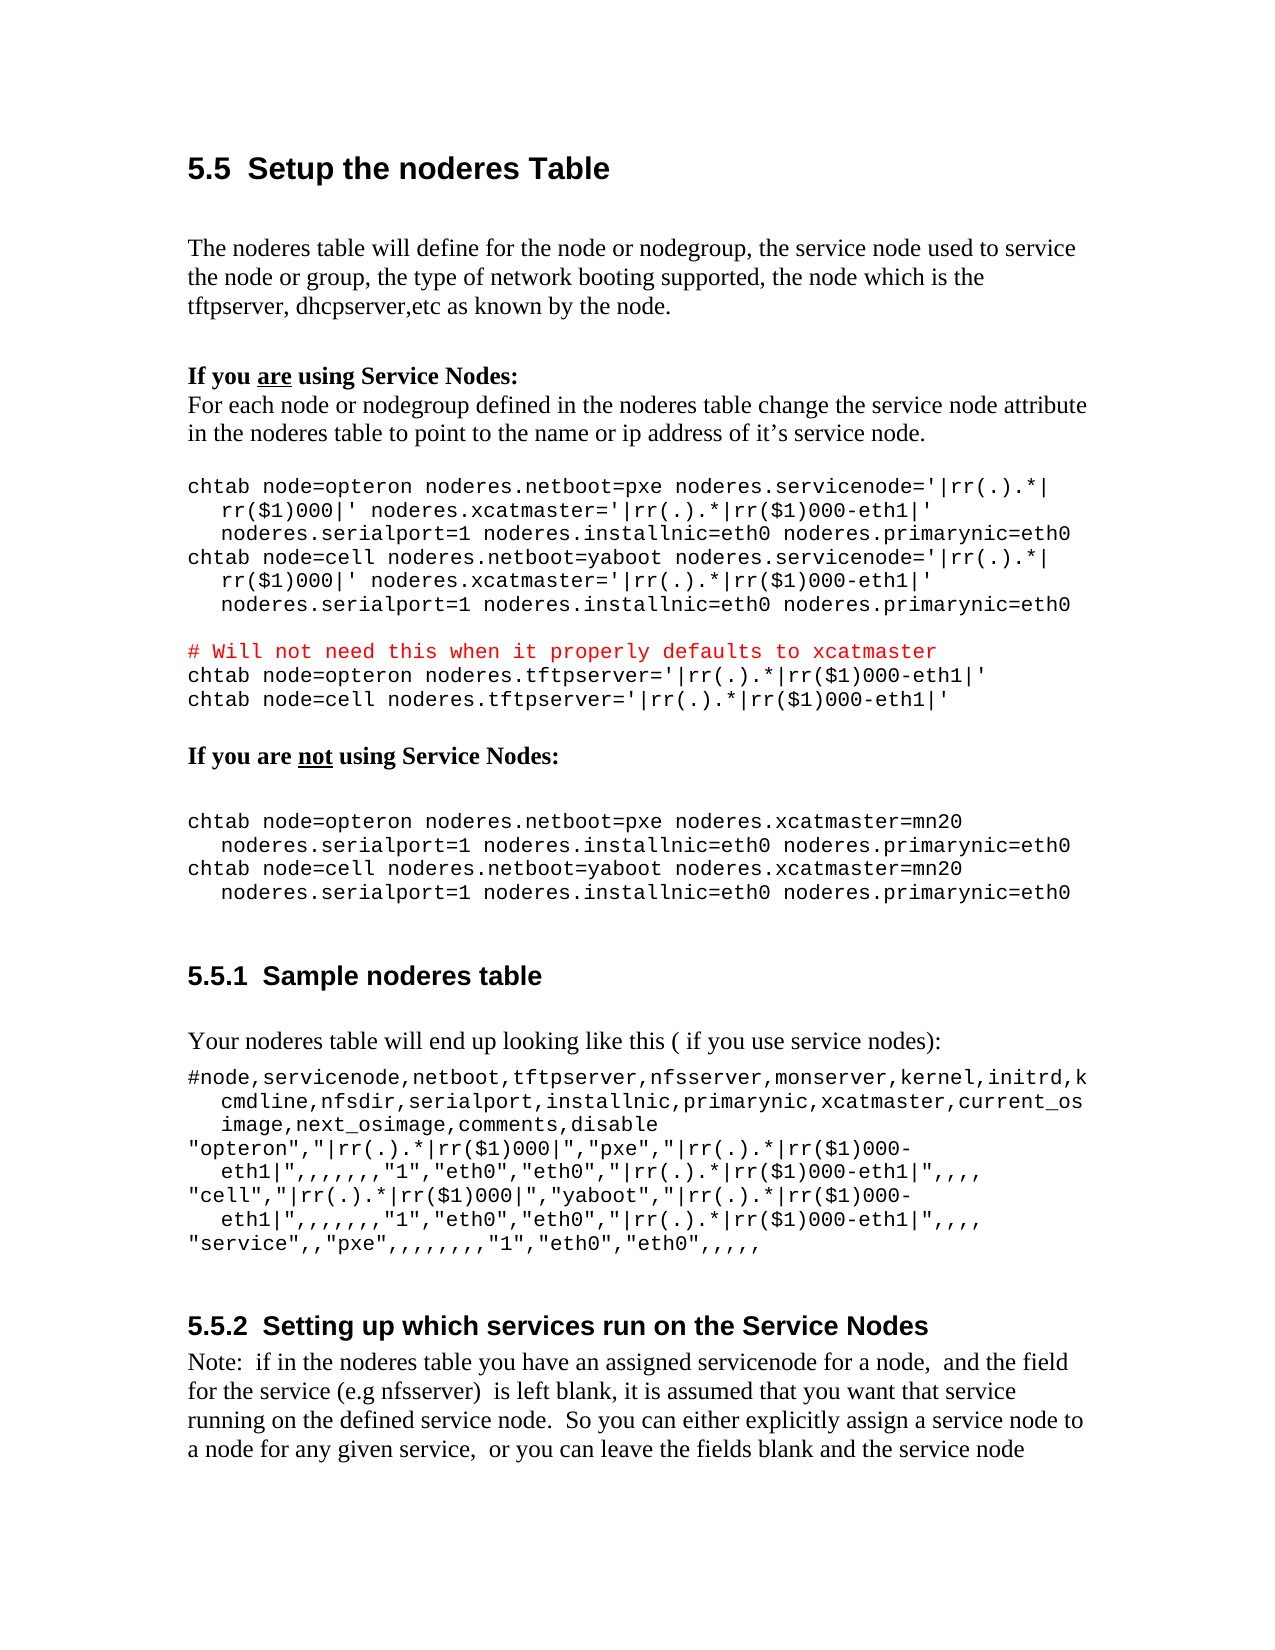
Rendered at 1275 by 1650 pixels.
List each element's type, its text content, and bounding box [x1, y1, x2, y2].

text Note: if in the noderes table you have an assigned servicenode for a node, and the field for the service (e.g nfsserver) is left blank, it is assumed that you want that service running on the defined service node. So you can either explicitly assign a service node to a node for any given service, or you can leave the fields blank and the service node [187, 1347, 1087, 1462]
subtitle Sample noderes table [187, 959, 1087, 991]
text The noderes table will define for the node or nodegroup, the service node used to service the node or group, the type of network booting supported, the node which is the tftpserver, dhcpserver,etc as known by the node. [187, 233, 1087, 320]
text #node,servicenode,netboot,tftpserver,nfsserver,monserver,kernel,initrd,kcmdline,nfsdir,serialport,installnic,primarynic,xcatmaster,current_osimage,next_osimage,comments,disable [187, 1067, 1087, 1138]
text "cell","|rr(.).*|rr($1)000|","yaboot","|rr(.).*|rr($1)000-eth1|",,,,,,,"1","eth0","eth0","|rr(.).*|rr($1)000-eth1|",,,, [187, 1185, 1087, 1232]
text "opteron","|rr(.).*|rr($1)000|","pxe","|rr(.).*|rr($1)000-eth1|",,,,,,,"1","eth0","eth0","|rr(.).*|rr($1)000-eth1|",,,, [187, 1138, 1087, 1185]
text # Will not need this when it properly defaults to xcatmaster [187, 641, 1087, 665]
text chtab node=cell noderes.netboot=yaboot noderes.servicenode='|rr(.).*|rr($1)000|' noderes.xcatmaster='|rr(.).*|rr($1)000-eth1|' noderes.serialport=1 noderes.installnic=eth0 noderes.primarynic=eth0 [187, 547, 1087, 618]
text If you are not using Service Nodes: [187, 741, 1087, 770]
text For each node or nodegroup defined in the noderes table change the service node attribute in the noderes table to point to the name or ip address of it’s service node. [187, 390, 1087, 447]
text chtab node=cell noderes.netboot=yaboot noderes.xcatmaster=mn20 noderes.serialport=1 noderes.installnic=eth0 noderes.primarynic=eth0 [187, 858, 1087, 906]
text Your noderes table will end up looking like this ( if you use service nodes): [187, 1026, 1087, 1054]
text chtab node=cell noderes.tftpserver='|rr(.).*|rr($1)000-eth1|' [187, 689, 1087, 712]
subtitle Setting up which services run on the Service Nodes [187, 1310, 1087, 1341]
text chtab node=opteron noderes.netboot=pxe noderes.servicenode='|rr(.).*|rr($1)000|' noderes.xcatmaster='|rr(.).*|rr($1)000-eth1|' noderes.serialport=1 noderes.installnic=eth0 noderes.primarynic=eth0 [187, 476, 1087, 547]
text chtab node=opteron noderes.netboot=pxe noderes.xcatmaster=mn20 noderes.serialport=1 noderes.installnic=eth0 noderes.primarynic=eth0 [187, 811, 1087, 858]
text If you are using Service Nodes: [187, 361, 1087, 390]
text chtab node=opteron noderes.tftpserver='|rr(.).*|rr($1)000-eth1|' [187, 665, 1087, 689]
text "service",,"pxe",,,,,,,,"1","eth0","eth0",,,,, [187, 1232, 1087, 1256]
subtitle Setup the noderes Table [187, 150, 1087, 186]
